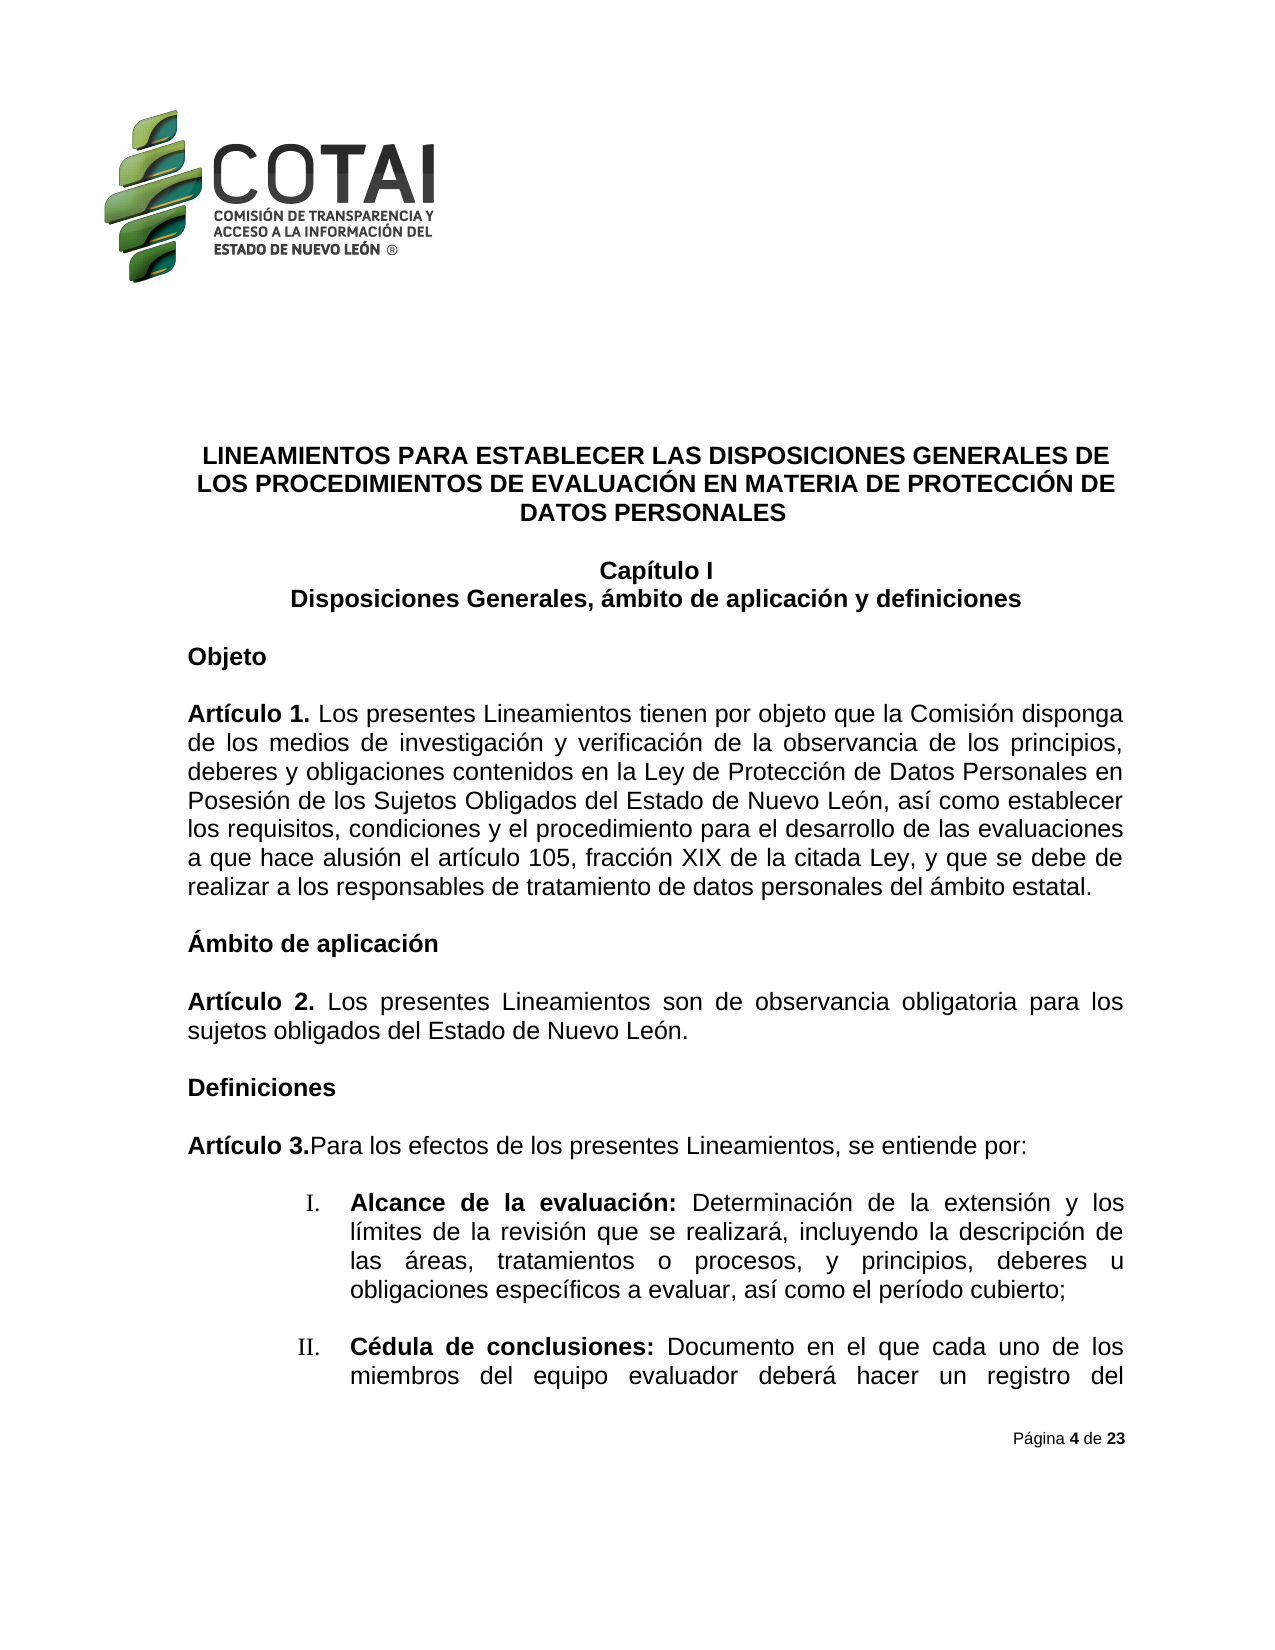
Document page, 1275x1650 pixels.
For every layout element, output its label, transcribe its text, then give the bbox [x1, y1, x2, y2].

text Ámbito de aplicación [187, 929, 1125, 958]
text Artículo 1. Los presentes Lineamientos tienen por objeto que la Comisión disponga de los medios de investigación y verificación de la observancia de los principios, deberes y obligaciones contenidos en la Ley de Protección de Datos Personales en Posesión de los Sujetos Obligados del Estado de Nuevo León, así como establecer los requisitos, condiciones y el procedimiento para el desarrollo de las evaluaciones a que hace alusión el artículo 105, fracción XIX de la citada Ley, y que se debe de realizar a los responsables de tratamiento de datos personales del ámbito estatal. [187, 699, 1125, 901]
text Capítulo I [187, 556, 1125, 584]
text Artículo 2. Los presentes Lineamientos son de observancia obligatoria para los sujetos obligados del Estado de Nuevo León. [187, 987, 1125, 1044]
list Alcance de la evaluación: Determinación de la extensión y los límites de la revisión que se realizará, incluyendo la descripción de las áreas, tratamientos o procesos, y principios, deberes u obligaciones específicos a evaluar, así como el período cubierto; [320, 1188, 1125, 1303]
text Objeto [187, 642, 1125, 671]
text LINEAMIENTOS PARA ESTABLECER LAS DISPOSICIONES GENERALES DE LOS PROCEDIMIENTOS DE EVALUACIÓN EN MATERIA DE PROTECCIÓN DE DATOS PERSONALES [187, 441, 1125, 527]
text Definiciones [187, 1073, 1125, 1102]
text Disposiciones Generales, ámbito de aplicación y definiciones [187, 584, 1125, 613]
list Cédula de conclusiones: Documento en el que cada uno de los miembros del equipo evaluador deberá hacer un registro del [320, 1332, 1125, 1390]
text Artículo 3.Para los efectos de los presentes Lineamientos, se entiende por: [187, 1131, 1125, 1159]
